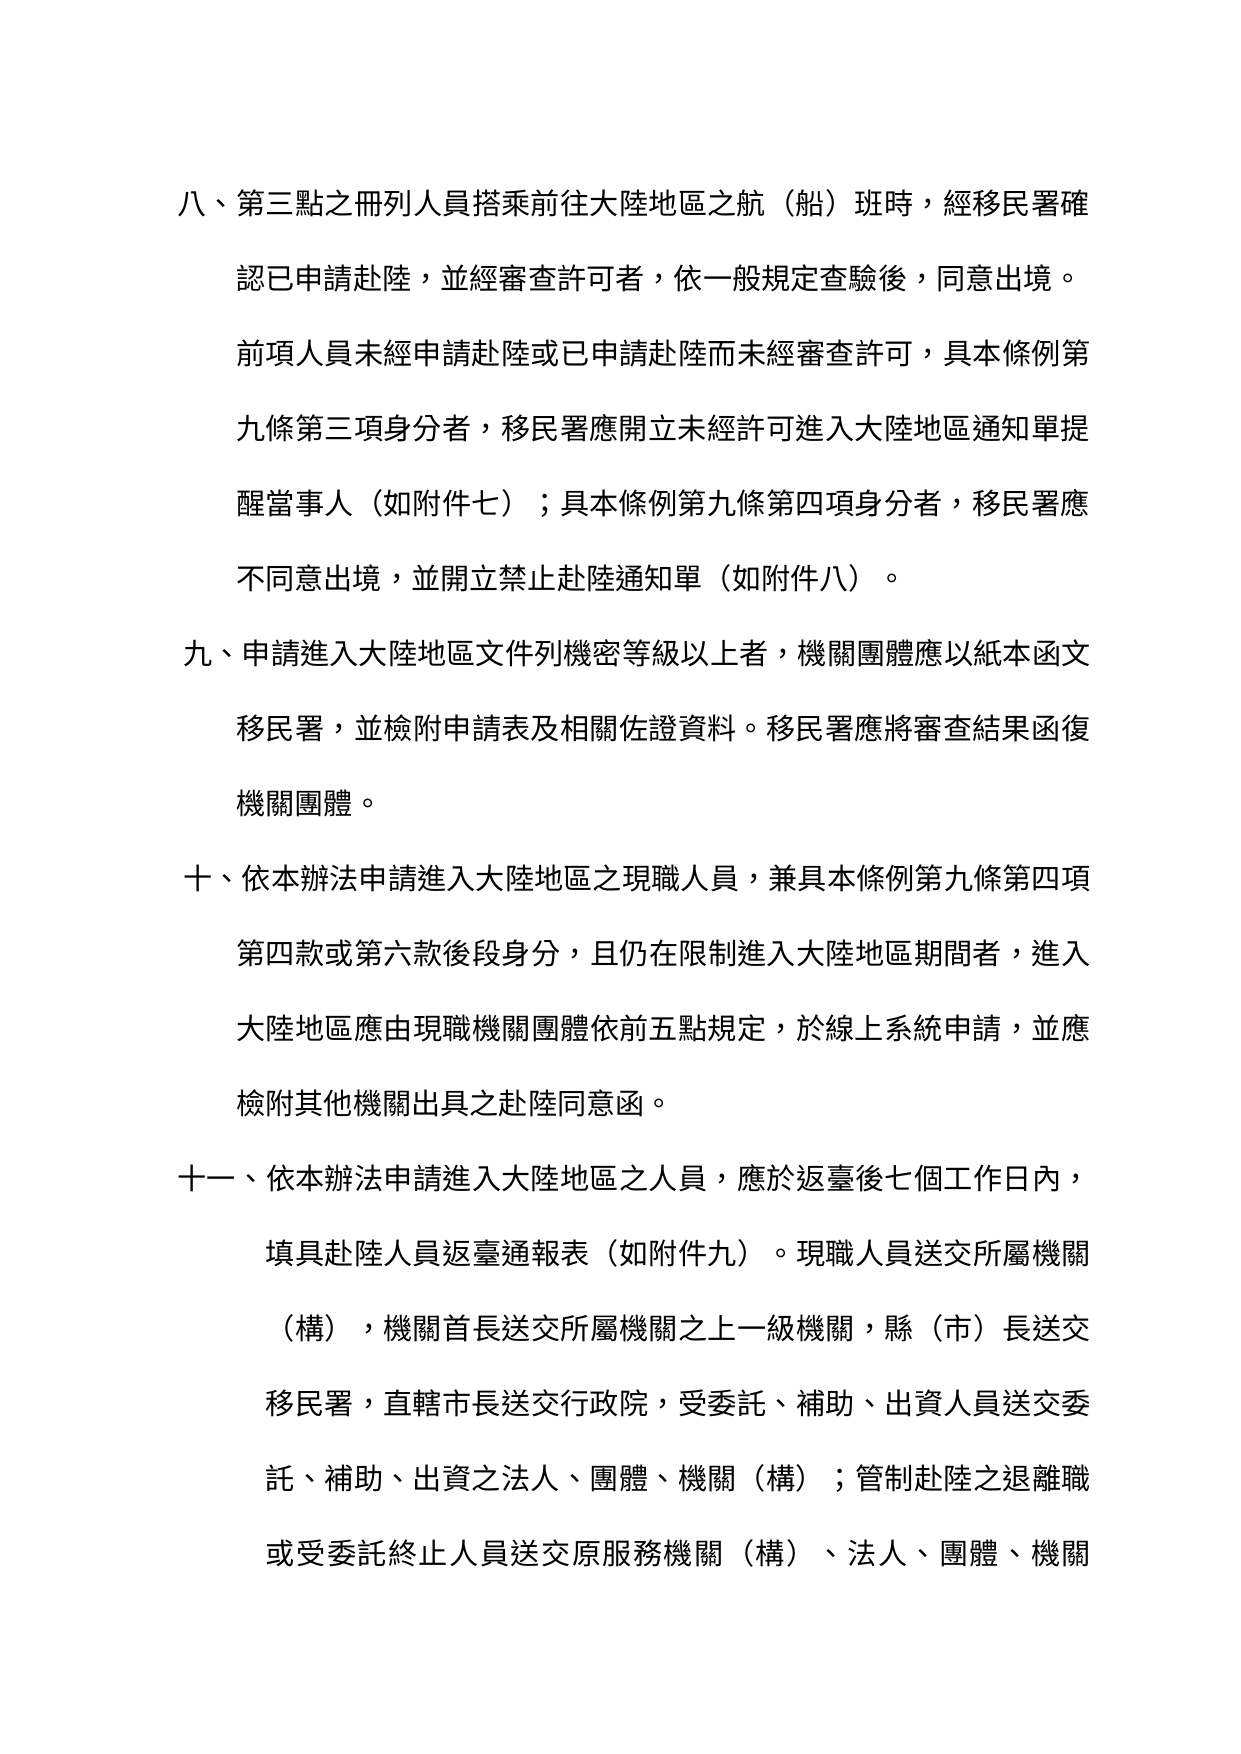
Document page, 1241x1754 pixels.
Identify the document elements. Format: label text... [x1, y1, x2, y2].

text 九、申請進入大陸地區文件列機密等級以上者，機關團體應以紙本函文移民署，並檢附申請表及相關佐證資料。移民署應將審查結果函復機關團體。 [183, 614, 1092, 839]
text 十、依本辦法申請進入大陸地區之現職人員，兼具本條例第九條第四項第四款或第六款後段身分，且仍在限制進入大陸地區期間者，進入大陸地區應由現職機關團體依前五點規定，於線上系統申請，並應檢附其他機關出具之赴陸同意函。 [183, 839, 1092, 1139]
text 前項人員未經申請赴陸或已申請赴陸而未經審查許可，具本條例第九條第三項身分者，移民署應開立未經許可進入大陸地區通知單提醒當事人（如附件七）；具本條例第九條第四項身分者，移民署應不同意出境，並開立禁止赴陸通知單（如附件八）。 [236, 314, 1092, 614]
text 八、第三點之冊列人員搭乘前往大陸地區之航（船）班時，經移民署確認已申請赴陸，並經審查許可者，依一般規定查驗後，同意出境。 [177, 164, 1092, 314]
text 十一、依本辦法申請進入大陸地區之人員，應於返臺後七個工作日內，填具赴陸人員返臺通報表（如附件九）。現職人員送交所屬機關（構），機關首長送交所屬機關之上一級機關，縣（市）長送交移民署，直轄市長送交行政院，受委託、補助、出資人員送交委託、補助、出資之法人、團體、機關（構）；管制赴陸之退離職或受委託終止人員送交原服務機關（構）、法人、團體、機關 [177, 1139, 1092, 1589]
